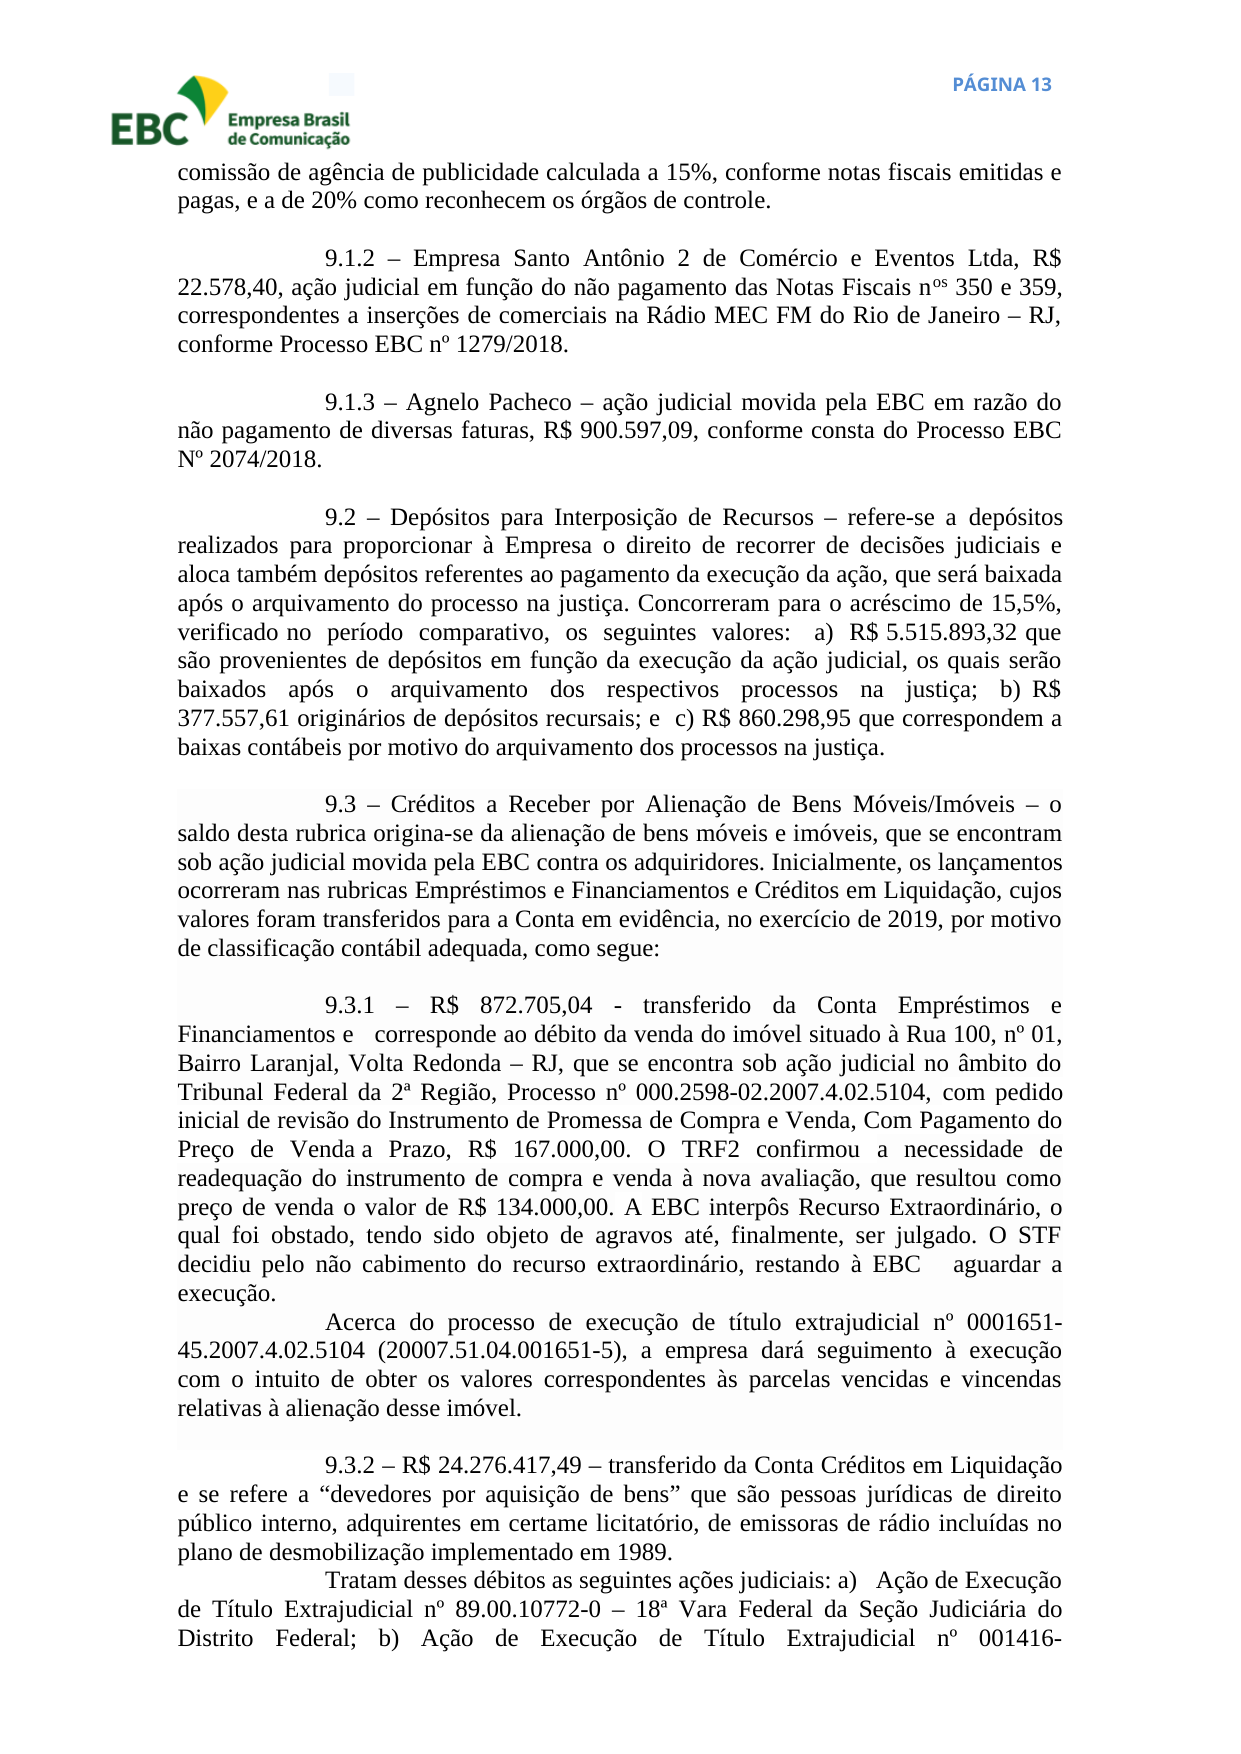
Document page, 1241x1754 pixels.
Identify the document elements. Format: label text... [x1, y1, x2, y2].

text Acerca do processo de execução de título extrajudicial nº 0001651-45.2007.4.02.5104 (20007.51.04.001651-5), a empresa dará seguimento à execução com o intuito de obter os valores correspondentes às parcelas vencidas e vincendas relativas à alienação desse imóvel. [177, 1307, 1063, 1422]
text 9.1.3 – Agnelo Pacheco – ação judicial movida pela EBC em razão do não pagamento de diversas faturas, R$ 900.597,09, conforme consta do Processo EBC Nº 2074/2018. [177, 387, 1063, 473]
text 9.1.2 – Empresa Santo Antônio 2 de Comércio e Eventos Ltda, R$ 22.578,40, ação judicial em função do não pagamento das Notas Fiscais nos 350 e 359, correspondentes a inserções de comerciais na Rádio MEC FM do Rio de Janeiro – RJ, conforme Processo EBC nº 1279/2018. [177, 243, 1063, 358]
text 9.2 – Depósitos para Interposição de Recursos – refere-se a depósitos realizados para proporcionar à Empresa o direito de recorrer de decisões judiciais e aloca também depósitos referentes ao pagamento da execução da ação, que será baixada após o arquivamento do processo na justiça. Concorreram para o acréscimo de 15,5%, verificado no período comparativo, os seguintes valores: a) R$ 5.515.893,32 que são provenientes de depósitos em função da execução da ação judicial, os quais serão baixados após o arquivamento dos respectivos processos na justiça; b) R$ 377.557,61 originários de depósitos recursais; e c) R$ 860.298,95 que correspondem a baixas contábeis por motivo do arquivamento dos processos na justiça. [177, 502, 1063, 760]
text comissão de agência de publicidade calculada a 15%, conforme notas fiscais emitidas e pagas, e a de 20% como reconhecem os órgãos de controle. [177, 157, 1063, 214]
text Tratam desses débitos as seguintes ações judiciais: a) Ação de Execução de Título Extrajudicial nº 89.00.10772-0 – 18ª Vara Federal da Seção Judiciária do Distrito Federal; b) Ação de Execução de Título Extrajudicial nº 001416- [177, 1565, 1063, 1652]
text 9.3.2 – R$ 24.276.417,49 – transferido da Conta Créditos em Liquidação e se refere a “devedores por aquisição de bens” que são pessoas jurídicas de direito público interno, adquirentes em certame licitatório, de emissoras de rádio incluídas no plano de desmobilização implementado em 1989. [177, 1450, 1063, 1565]
text 9.3.1 – R$ 872.705,04 - transferido da Conta Empréstimos e Financiamentos e corresponde ao débito da venda do imóvel situado à Rua 100, nº 01, Bairro Laranjal, Volta Redonda – RJ, que se encontra sob ação judicial no âmbito do Tribunal Federal da 2ª Região, Processo nº 000.2598-02.2007.4.02.5104, com pedido inicial de revisão do Instrumento de Promessa de Compra e Venda, Com Pagamento do Preço de Venda a Prazo, R$ 167.000,00. O TRF2 confirmou a necessidade de readequação do instrumento de compra e venda à nova avaliação, que resultou como preço de venda o valor de R$ 134.000,00. A EBC interpôs Recurso Extraordinário, o qual foi obstado, tendo sido objeto de agravos até, finalmente, ser julgado. O STF decidiu pelo não cabimento do recurso extraordinário, restando à EBC aguardar a execução. [177, 990, 1063, 1307]
text 9.3 – Créditos a Receber por Alienação de Bens Móveis/Imóveis – o saldo desta rubrica origina-se da alienação de bens móveis e imóveis, que se encontram sob ação judicial movida pela EBC contra os adquiridores. Inicialmente, os lançamentos ocorreram nas rubricas Empréstimos e Financiamentos e Créditos em Liquidação, cujos valores foram transferidos para a Conta em evidência, no exercício de 2019, por motivo de classificação contábil adequada, como segue: [177, 789, 1063, 962]
